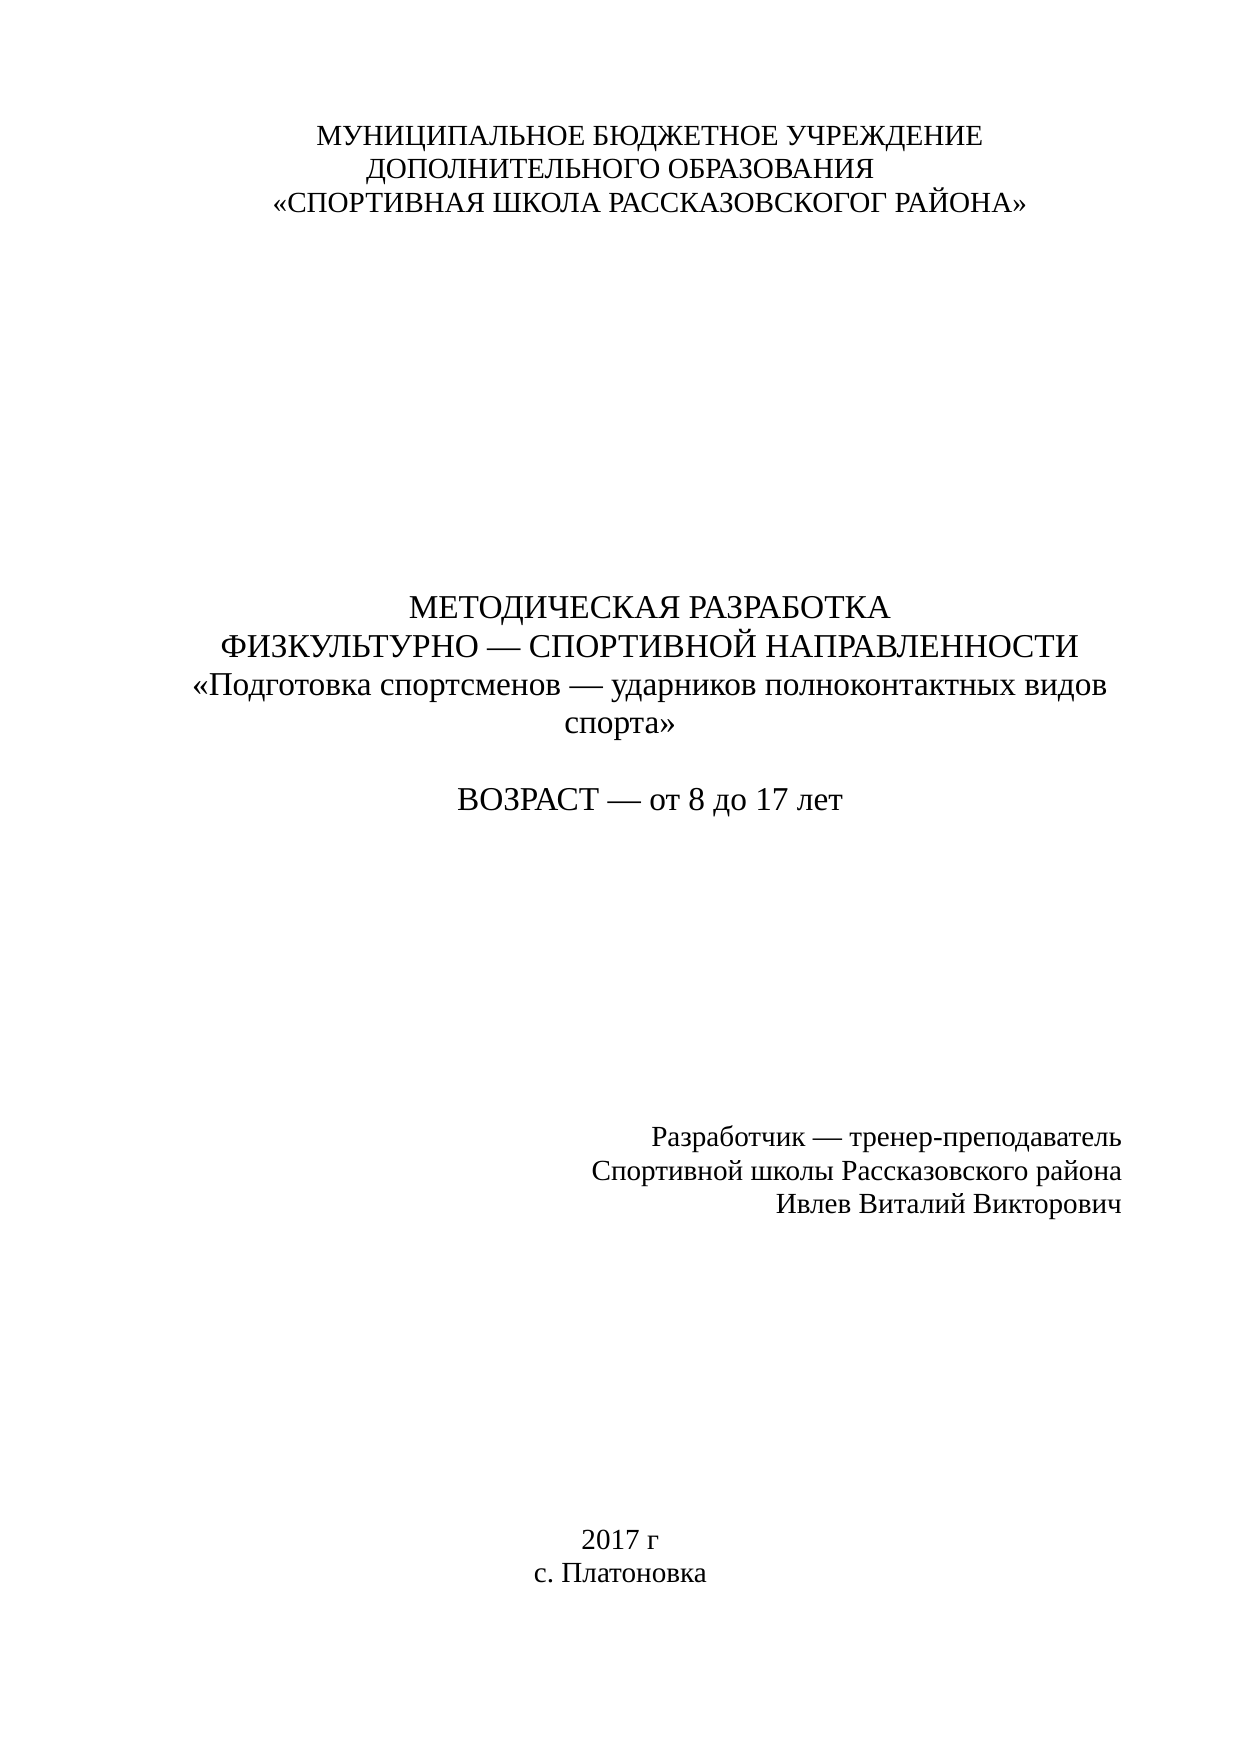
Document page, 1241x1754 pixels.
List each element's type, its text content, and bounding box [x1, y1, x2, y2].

text «Подготовка спортсменов — ударников полноконтактных видов спорта» [118, 664, 1122, 741]
text «СПОРТИВНАЯ ШКОЛА РАССКАЗОВСКОГОГ РАЙОНА» [118, 185, 1122, 219]
text с. Платоновка [118, 1556, 1122, 1589]
text МЕТОДИЧЕСКАЯ РАЗРАБОТКА [118, 588, 1122, 626]
text Спортивной школы Рассказовского района [118, 1153, 1122, 1187]
text 2017 г [118, 1522, 1122, 1556]
text ВОЗРАСТ — от 8 до 17 лет [118, 779, 1122, 818]
text Разработчик — тренер-преподаватель [118, 1119, 1122, 1153]
text МУНИЦИПАЛЬНОЕ БЮДЖЕТНОЕ УЧРЕЖДЕНИЕ ДОПОЛНИТЕЛЬНОГО ОБРАЗОВАНИЯ [118, 118, 1122, 185]
text ФИЗКУЛЬТУРНО — СПОРТИВНОЙ НАПРАВЛЕННОСТИ [118, 626, 1122, 664]
text Ивлев Виталий Викторович [118, 1187, 1122, 1220]
